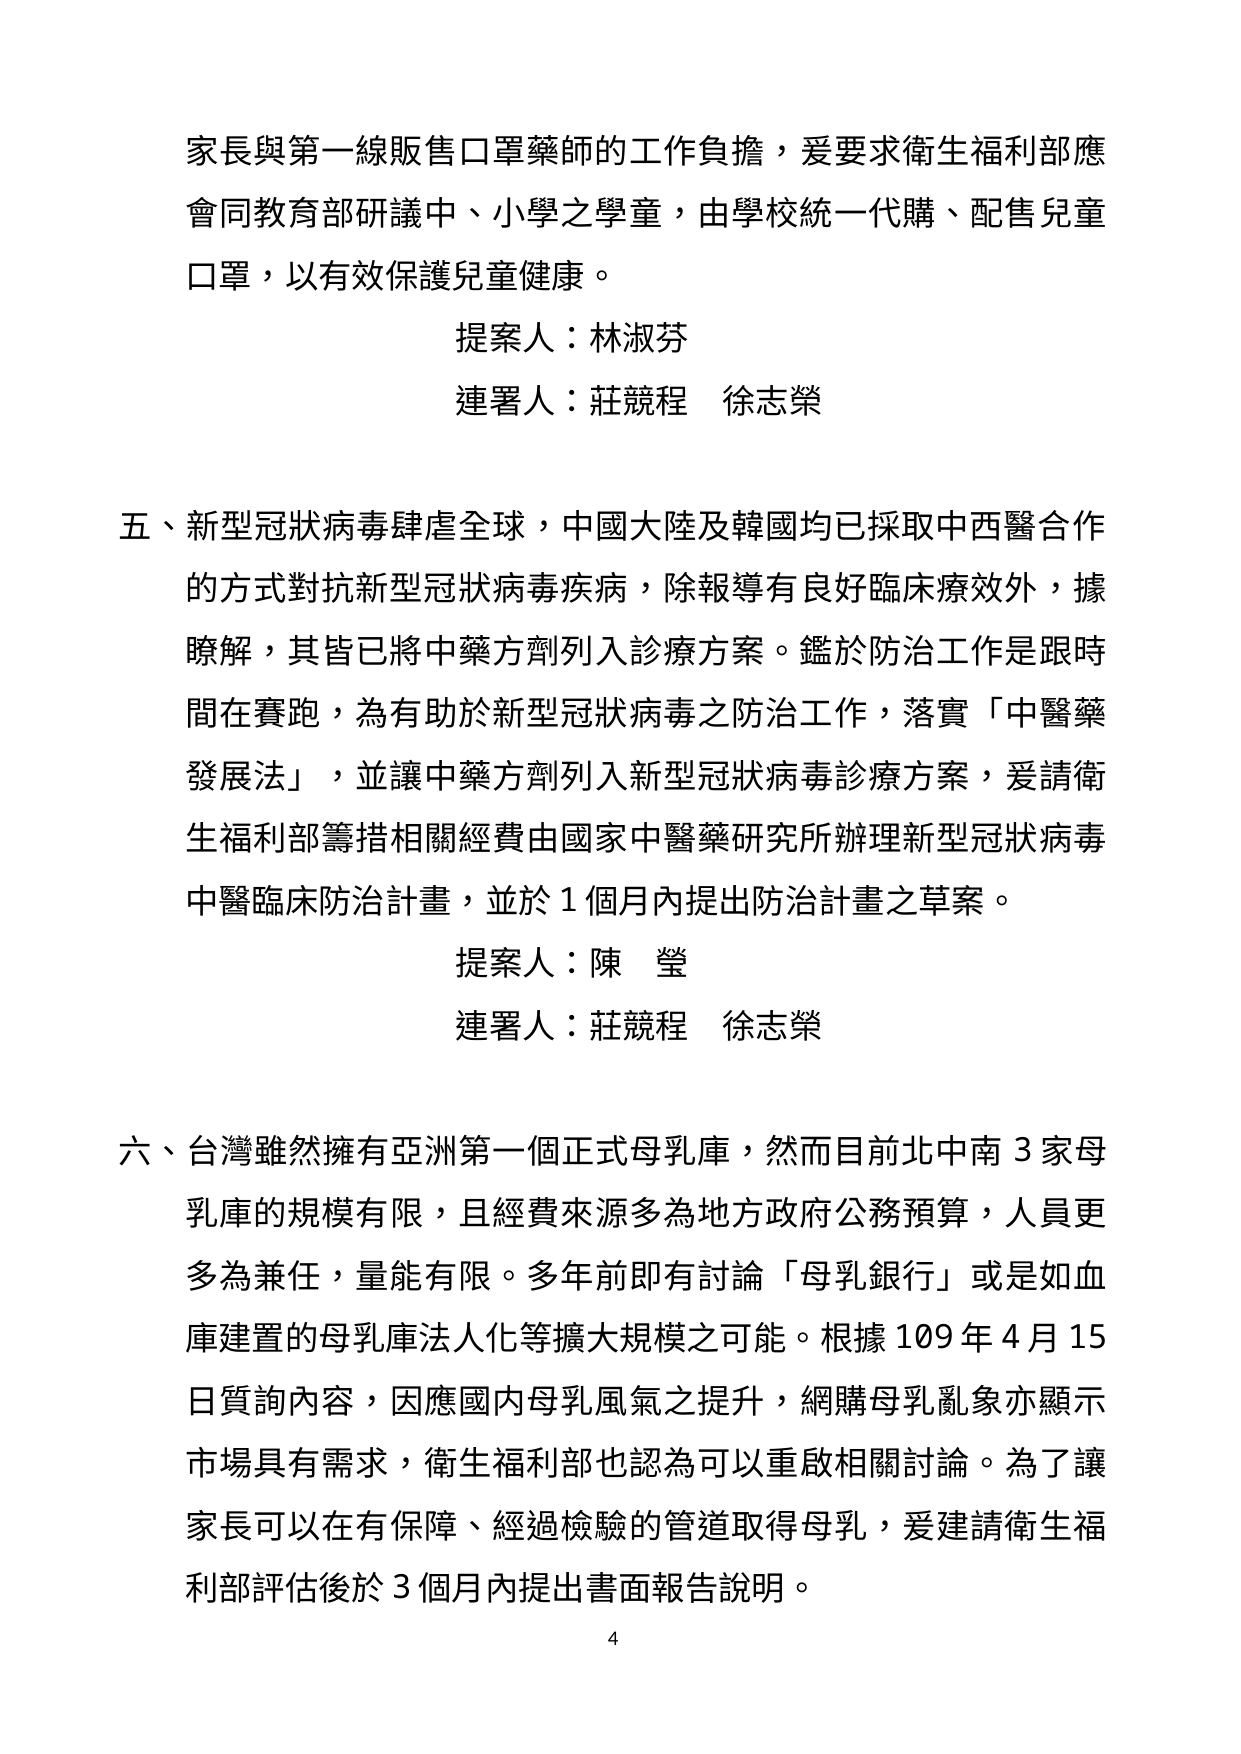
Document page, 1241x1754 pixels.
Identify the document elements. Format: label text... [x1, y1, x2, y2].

text 連署人：莊競程 徐志榮 [456, 357, 1107, 419]
text 提案人：林淑芬 [456, 294, 1107, 357]
text 六、台灣雖然擁有亞洲第一個正式母乳庫，然而目前北中南3家母乳庫的規模有限，且經費來源多為地方政府公務預算，人員更多為兼任，量能有限。多年前即有討論「母乳銀行」或是如血庫建置的母乳庫法人化等擴大規模之可能。根據109年4月15日質詢內容，因應國内母乳風氣之提升，網購母乳亂象亦顯示市場具有需求，衛生福利部也認為可以重啟相關討論。為了讓家長可以在有保障、經過檢驗的管道取得母乳，爰建請衛生福利部評估後於3個月內提出書面報告說明。 [118, 1107, 1107, 1607]
text 提案人：陳 瑩 [456, 919, 1107, 982]
text 連署人：莊競程 徐志榮 [456, 982, 1107, 1044]
text 五、新型冠狀病毒肆虐全球，中國大陸及韓國均已採取中西醫合作的方式對抗新型冠狀病毒疾病，除報導有良好臨床療效外，據瞭解，其皆已將中藥方劑列入診療方案。鑑於防治工作是跟時間在賽跑，為有助於新型冠狀病毒之防治工作，落實「中醫藥發展法」，並讓中藥方劑列入新型冠狀病毒診療方案，爰請衛生福利部籌措相關經費由國家中醫藥研究所辦理新型冠狀病毒中醫臨床防治計畫，並於1個月內提出防治計畫之草案。 [118, 482, 1107, 919]
text 家長與第一線販售口罩藥師的工作負擔，爰要求衛生福利部應會同教育部研議中、小學之學童，由學校統一代購、配售兒童口罩，以有效保護兒童健康。 [118, 107, 1107, 294]
